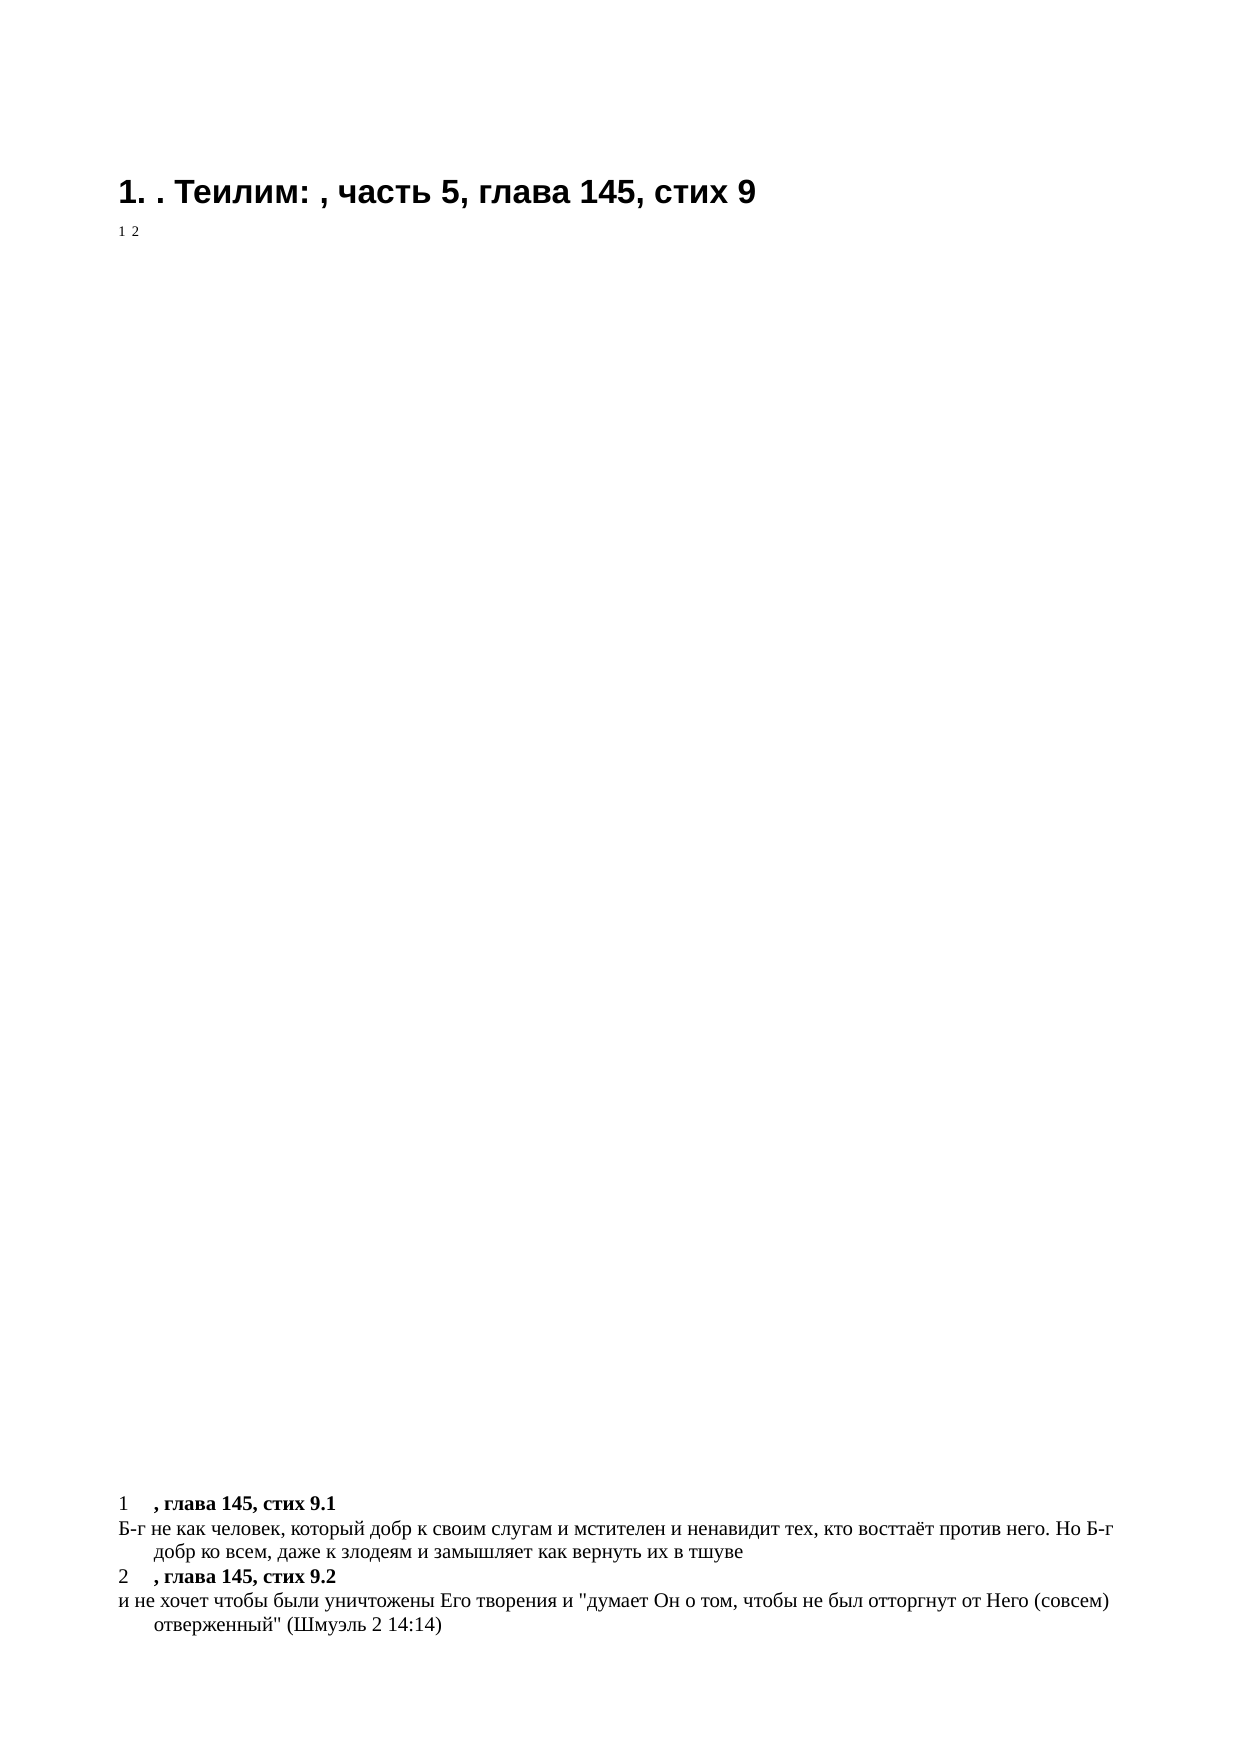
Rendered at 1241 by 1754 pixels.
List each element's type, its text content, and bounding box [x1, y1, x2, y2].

subtitle . Теилим: , часть 5, глава 145, стих 9 [118, 147, 1122, 176]
text , глава 145, стих 9.2 [118, 1554, 1122, 1578]
text и не хочет чтобы были уничтожены Его творения и "думает Он о том, чтобы не был отторгнут от Него (совсем) отверженный" (Шмуэль 2 14:14) [118, 1578, 1122, 1636]
text , глава 145, стих 9.1 [118, 1473, 1122, 1497]
text Б-г не как человек, который добр к своим слугам и мстителен и ненавидит тех, кто восттаёт против него. Но Б-г добр ко всем, даже к злодеям и замышляет как вернуть их в тшуве [118, 1497, 1122, 1554]
